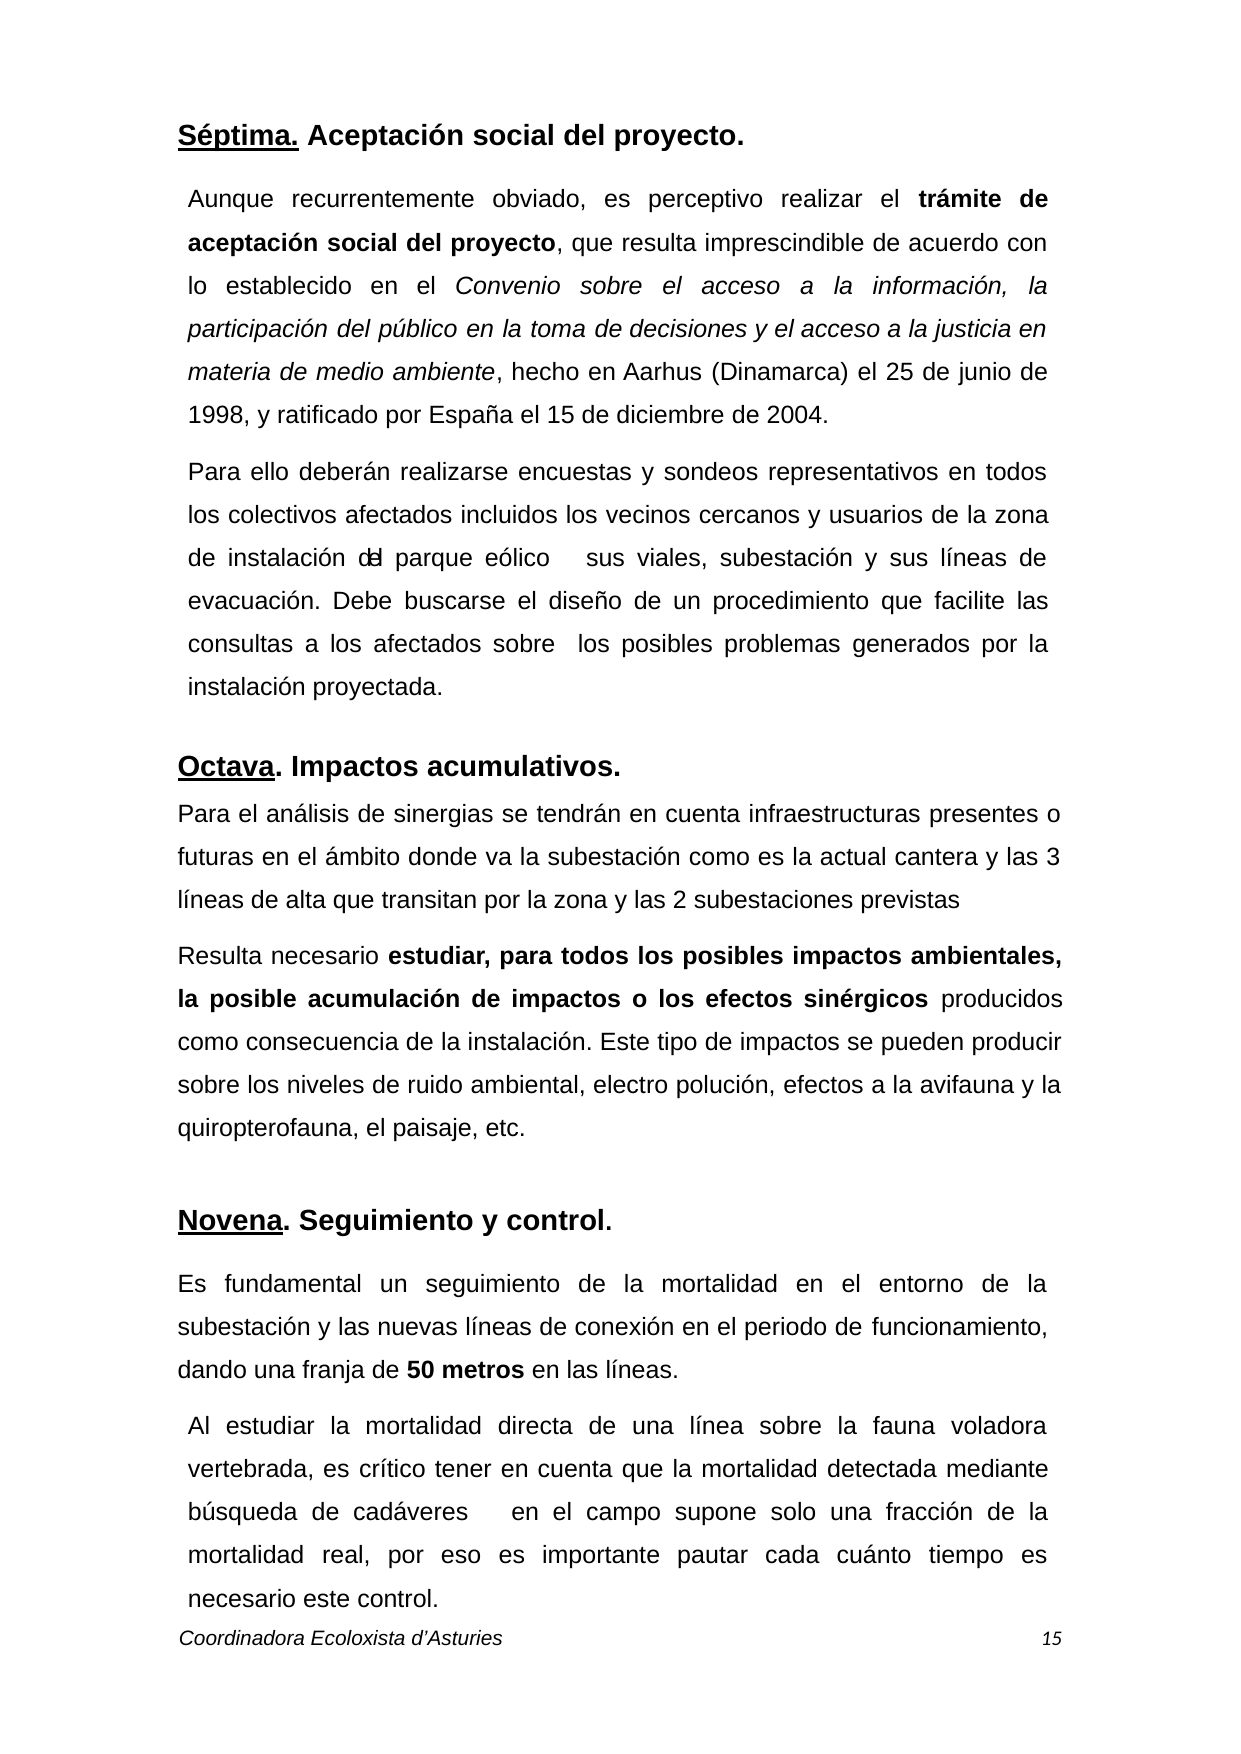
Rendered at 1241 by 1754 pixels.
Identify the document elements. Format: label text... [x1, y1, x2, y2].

subtitle Séptima. Aceptación social del proyecto. [177, 118, 1063, 152]
text Para el análisis de sinergias se tendrán en cuenta infraestructuras presentes o futuras en el ámbito donde va la subestación como es la actual cantera y las 3 líneas de alta que transitan por la zona y las 2 subestaciones previstas [177, 799, 1063, 914]
text Al estudiar la mortalidad directa de una línea sobre la fauna voladora vertebrada, es crítico tener en cuenta que la mortalidad detectada mediante búsqueda de cadáveres en el campo supone solo una fracción de la mortalidad real, por eso es importante pautar cada cuánto tiempo es necesario este control. [188, 1411, 1048, 1612]
list Es fundamental un seguimiento de la mortalidad en el entorno de la subestación y las nuevas líneas de conexión en el periodo de funcionamiento, dando una franja de 50 metros en las líneas. [177, 1269, 1048, 1384]
subtitle Octava. Impactos acumulativos. [177, 748, 1063, 782]
text Aunque recurrentemente obviado, es perceptivo realizar el trámite de aceptación social del proyecto, que resulta imprescindible de acuerdo con lo establecido en el Convenio sobre el acceso a la información, la participación del público en la toma de decisiones y el acceso a la justicia en materia de medio ambiente, hecho en Aarhus (Dinamarca) el 25 de junio de 1998, y ratificado por España el 15 de diciembre de 2004. [188, 184, 1048, 429]
text Resulta necesario estudiar, para todos los posibles impactos ambientales, la posible acumulación de impactos o los efectos sinérgicos producidos como consecuencia de la instalación. Este tipo de impactos se pueden producir sobre los niveles de ruido ambiental, electro polución, efectos a la avifauna y la quiropterofauna, el paisaje, etc. [177, 941, 1063, 1142]
text Para ello deberán realizarse encuestas y sondeos representativos en todos los colectivos afectados incluidos los vecinos cercanos y usuarios de la zona de instalación del parque eólico sus viales, subestación y sus líneas de evacuación. Debe buscarse el diseño de un procedimiento que facilite las consultas a los afectados sobre los posibles problemas generados por la instalación proyectada. [188, 456, 1048, 701]
subtitle Novena. Seguimiento y control. [177, 1203, 1063, 1236]
